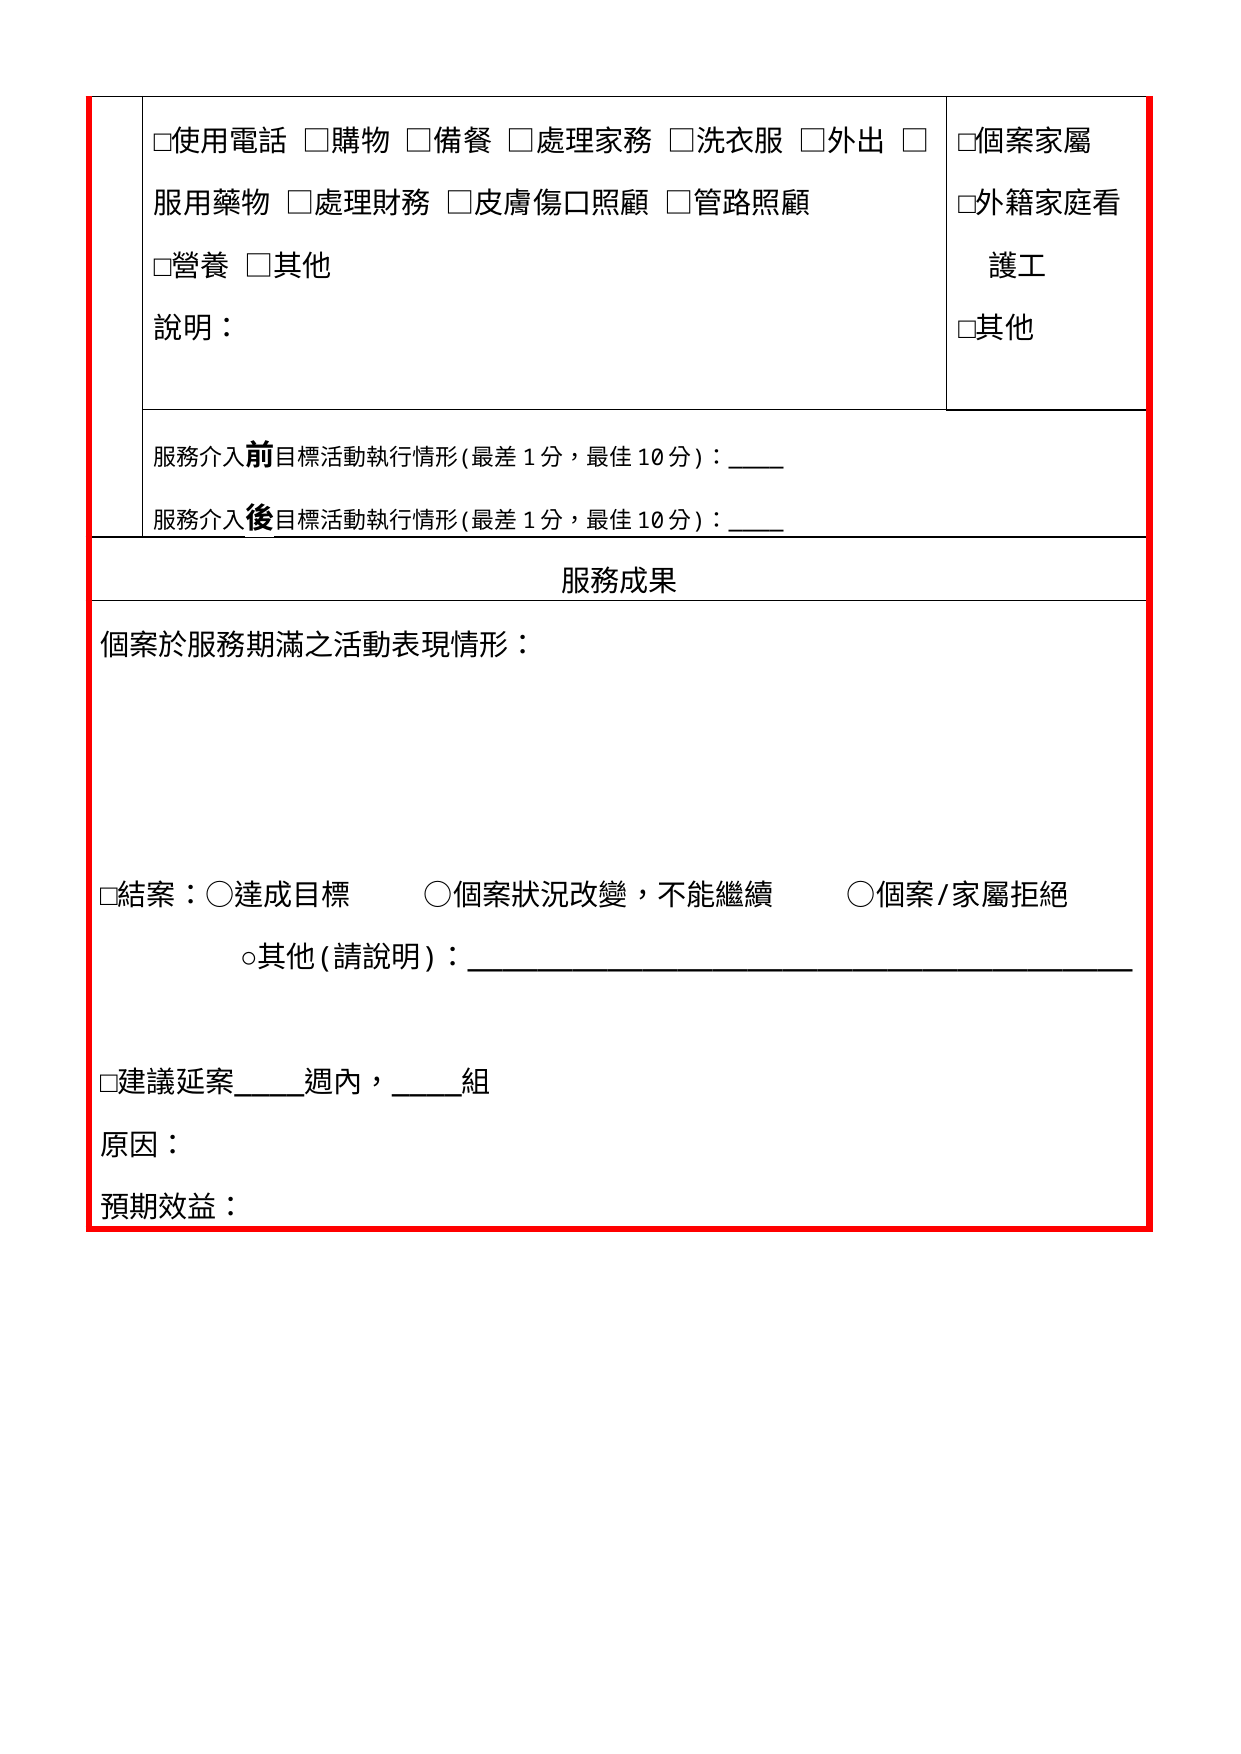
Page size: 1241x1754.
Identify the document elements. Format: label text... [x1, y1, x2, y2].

table_cell 個案於服務期滿之活動表現情形： □結案：○達成目標 ○個案狀況改變，不能繼續 ○個案/家屬拒絕 ○其他(請說明)：______________________________________ □建議延案____週內，____組 原因： 預期效益： [92, 601, 1146, 1226]
table_cell □個案家屬 □外籍家庭看護工 □其他 [947, 97, 1146, 409]
table_cell 服務介入前目標活動執行情形(最差1分，最佳10分)：____ 服務介入後目標活動執行情形(最差1分，最佳10分)：____ [143, 410, 1146, 536]
table_cell 服務成果 [92, 538, 1146, 600]
table_cell □使用電話 □購物 □備餐 □處理家務 □洗衣服 □外出 □服用藥物 □處理財務 □皮膚傷口照顧 □管路照顧 □營養 □其他 說明： [143, 97, 946, 409]
table_cell [92, 97, 142, 536]
